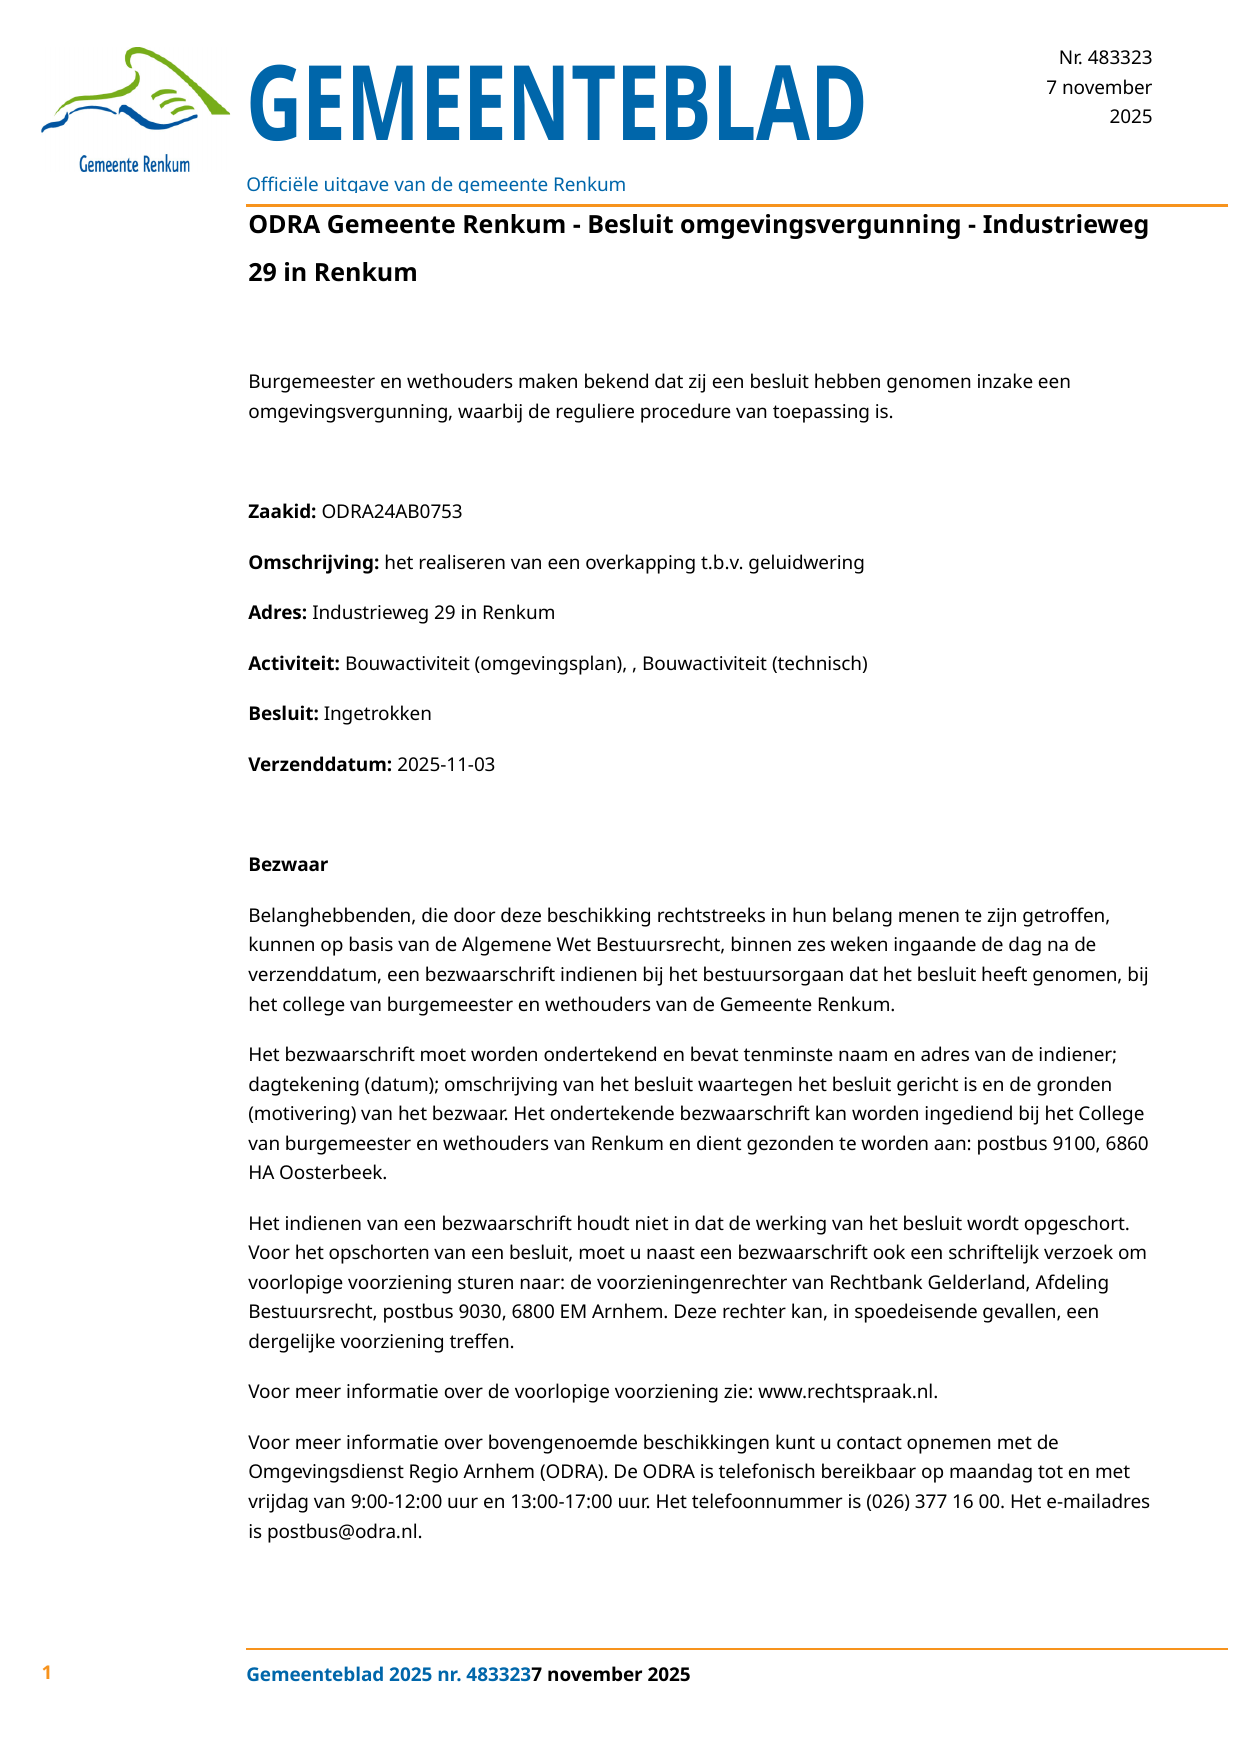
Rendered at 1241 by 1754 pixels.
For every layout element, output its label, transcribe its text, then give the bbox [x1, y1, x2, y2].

text Burgemeester en wethouders maken bekend dat zij een besluit hebben genomen inzake een omgevingsvergunning, waarbij de reguliere procedure van toepassing is. [248, 368, 1152, 424]
text Activiteit: Bouwactiviteit (omgevingsplan), , Bouwactiviteit (technisch) [248, 650, 1152, 676]
text Voor meer informatie over bovengenoemde beschikkingen kunt u contact opnemen met de Omgevingsdienst Regio Arnhem (ODRA). De ODRA is telefonisch bereikbaar op maandag tot en met vrijdag van 9:00-12:00 uur en 13:00-17:00 uur. Het telefoonnummer is (026) 377 16 00. Het e-mailadres is postbus@odra.nl. [248, 1429, 1152, 1544]
text Bezwaar [248, 852, 1152, 877]
text Adres: Industrieweg 29 in Renkum [248, 599, 1152, 625]
text Het bezwaarschrift moet worden ondertekend en bevat tenminste naam en adres van de indiener; dagtekening (datum); omschrijving van het besluit waartegen het besluit gericht is en de gronden (motivering) van het bezwaar. Het ondertekende bezwaarschrift kan worden ingediend bij het College van burgemeester en wethouders van Renkum en dient gezonden te worden aan: postbus 9100, 6860 HA Oosterbeek. [248, 1041, 1152, 1185]
text Verzenddatum: 2025-11-03 [248, 751, 1152, 777]
text Het indienen van een bezwaarschrift houdt niet in dat de werking van het besluit wordt opgeschort. Voor het opschorten van een besluit, moet u naast een bezwaarschrift ook een schriftelijk verzoek om voorlopige voorziening sturen naar: de voorzieningenrechter van Rechtbank Gelderland, Afdeling Bestuursrecht, postbus 9030, 6800 EM Arnhem. Deze rechter kan, in spoedeisende gevallen, een dergelijke voorziening treffen. [248, 1210, 1152, 1354]
text Belanghebbenden, die door deze beschikking rechtstreeks in hun belang menen te zijn getroffen, kunnen op basis van de Algemene Wet Bestuursrecht, binnen zes weken ingaande de dag na de verzenddatum, een bezwaarschrift indienen bij het bestuursorgaan dat het besluit heeft genomen, bij het college van burgemeester en wethouders van de Gemeente Renkum. [248, 902, 1152, 1017]
text Omschrijving: het realiseren van een overkapping t.b.v. geluidwering [248, 549, 1152, 575]
text Voor meer informatie over de voorlopige voorziening zie: www.rechtspraak.nl. [248, 1379, 1152, 1404]
text Zaakid: ODRA24AB0753 [248, 499, 1152, 524]
text Besluit: Ingetrokken [248, 700, 1152, 726]
picture [41, 47, 231, 172]
text ODRA Gemeente Renkum - Besluit omgevingsvergunning - Industrieweg 29 in Renkum [248, 207, 1152, 288]
